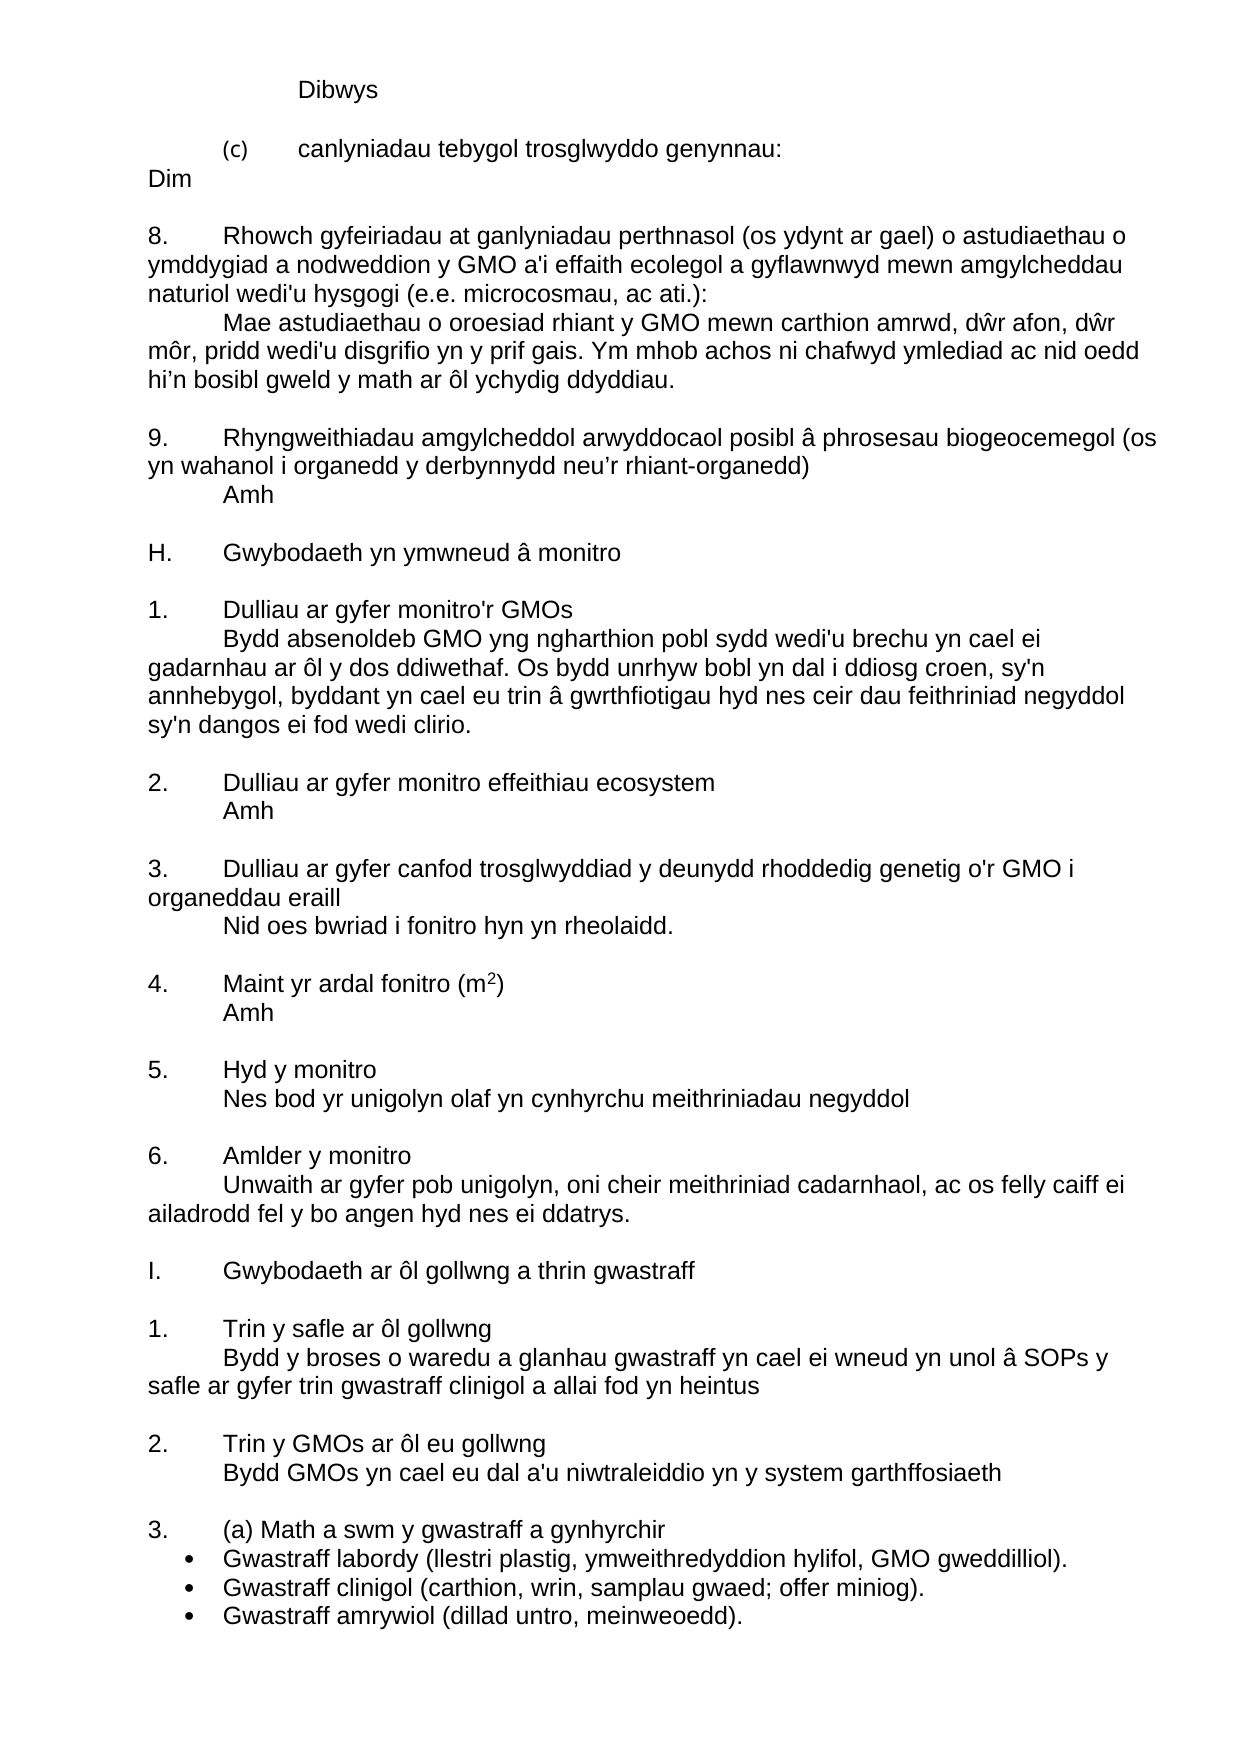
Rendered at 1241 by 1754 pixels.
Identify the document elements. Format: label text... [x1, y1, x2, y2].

list canlyniadau tebygol trosglwyddo genynnau: [223, 132, 1166, 164]
text Dim [148, 164, 1166, 192]
text 1. Dulliau ar gyfer monitro'r GMOs [148, 595, 1166, 624]
text Mae astudiaethau o oroesiad rhiant y GMO mewn carthion amrwd, dŵr afon, dŵr môr, pridd wedi'u disgrifio yn y prif gais. Ym mhob achos ni chafwyd ymlediad ac nid oedd hi’n bosibl gweld y math ar ôl ychydig ddyddiau. [148, 307, 1166, 394]
list Gwastraff clinigol (carthion, wrin, samplau gwaed; offer miniog). [185, 1572, 1166, 1601]
text Amh [148, 796, 1166, 825]
text H. Gwybodaeth yn ymwneud â monitro [148, 537, 1166, 566]
text 3. (a) Math a swm y gwastraff a gynhyrchir [148, 1515, 1166, 1544]
list Gwastraff amrywiol (dillad untro, meinweoedd). [185, 1601, 1166, 1630]
text Bydd y broses o waredu a glanhau gwastraff yn cael ei wneud yn unol â SOPs y safle ar gyfer trin gwastraff clinigol a allai fod yn heintus [148, 1342, 1166, 1400]
text 2. Trin y GMOs ar ôl eu gollwng [148, 1429, 1166, 1457]
text 2. Dulliau ar gyfer monitro effeithiau ecosystem [148, 767, 1166, 796]
text 1. Trin y safle ar ôl gollwng [148, 1314, 1166, 1342]
text Bydd absenoldeb GMO yng ngharthion pobl sydd wedi'u brechu yn cael ei gadarnhau ar ôl y dos ddiwethaf. Os bydd unrhyw bobl yn dal i ddiosg croen, sy'n annhebygol, byddant yn cael eu trin â gwrthfiotigau hyd nes ceir dau feithriniad negyddol sy'n dangos ei fod wedi clirio. [148, 624, 1166, 739]
text Bydd GMOs yn cael eu dal a'u niwtraleiddio yn y system garthffosiaeth [148, 1457, 1166, 1486]
text Dibwys [148, 75, 1166, 104]
text Nes bod yr unigolyn olaf yn cynhyrchu meithriniadau negyddol [148, 1084, 1166, 1112]
text 9. Rhyngweithiadau amgylcheddol arwyddocaol posibl â phrosesau biogeocemegol (os yn wahanol i organedd y derbynnydd neu’r rhiant-organedd) [148, 422, 1166, 480]
text 8. Rhowch gyfeiriadau at ganlyniadau perthnasol (os ydynt ar gael) o astudiaethau o ymddygiad a nodweddion y GMO a'i effaith ecolegol a gyflawnwyd mewn amgylcheddau naturiol wedi'u hysgogi (e.e. microcosmau, ac ati.): [148, 221, 1166, 307]
text 4. Maint yr ardal fonitro (m2) [148, 969, 1166, 997]
text 5. Hyd y monitro [148, 1055, 1166, 1084]
text I. Gwybodaeth ar ôl gollwng a thrin gwastraff [148, 1256, 1166, 1285]
text 6. Amlder y monitro [148, 1141, 1166, 1170]
text Unwaith ar gyfer pob unigolyn, oni cheir meithriniad cadarnhaol, ac os felly caiff ei ailadrodd fel y bo angen hyd nes ei ddatrys. [148, 1170, 1166, 1227]
text Nid oes bwriad i fonitro hyn yn rheolaidd. [148, 911, 1166, 940]
list Gwastraff labordy (llestri plastig, ymweithredyddion hylifol, GMO gweddilliol). [185, 1544, 1166, 1572]
text 3. Dulliau ar gyfer canfod trosglwyddiad y deunydd rhoddedig genetig o'r GMO i organeddau eraill [148, 854, 1166, 911]
text Amh [148, 997, 1166, 1026]
text Amh [148, 480, 1166, 509]
